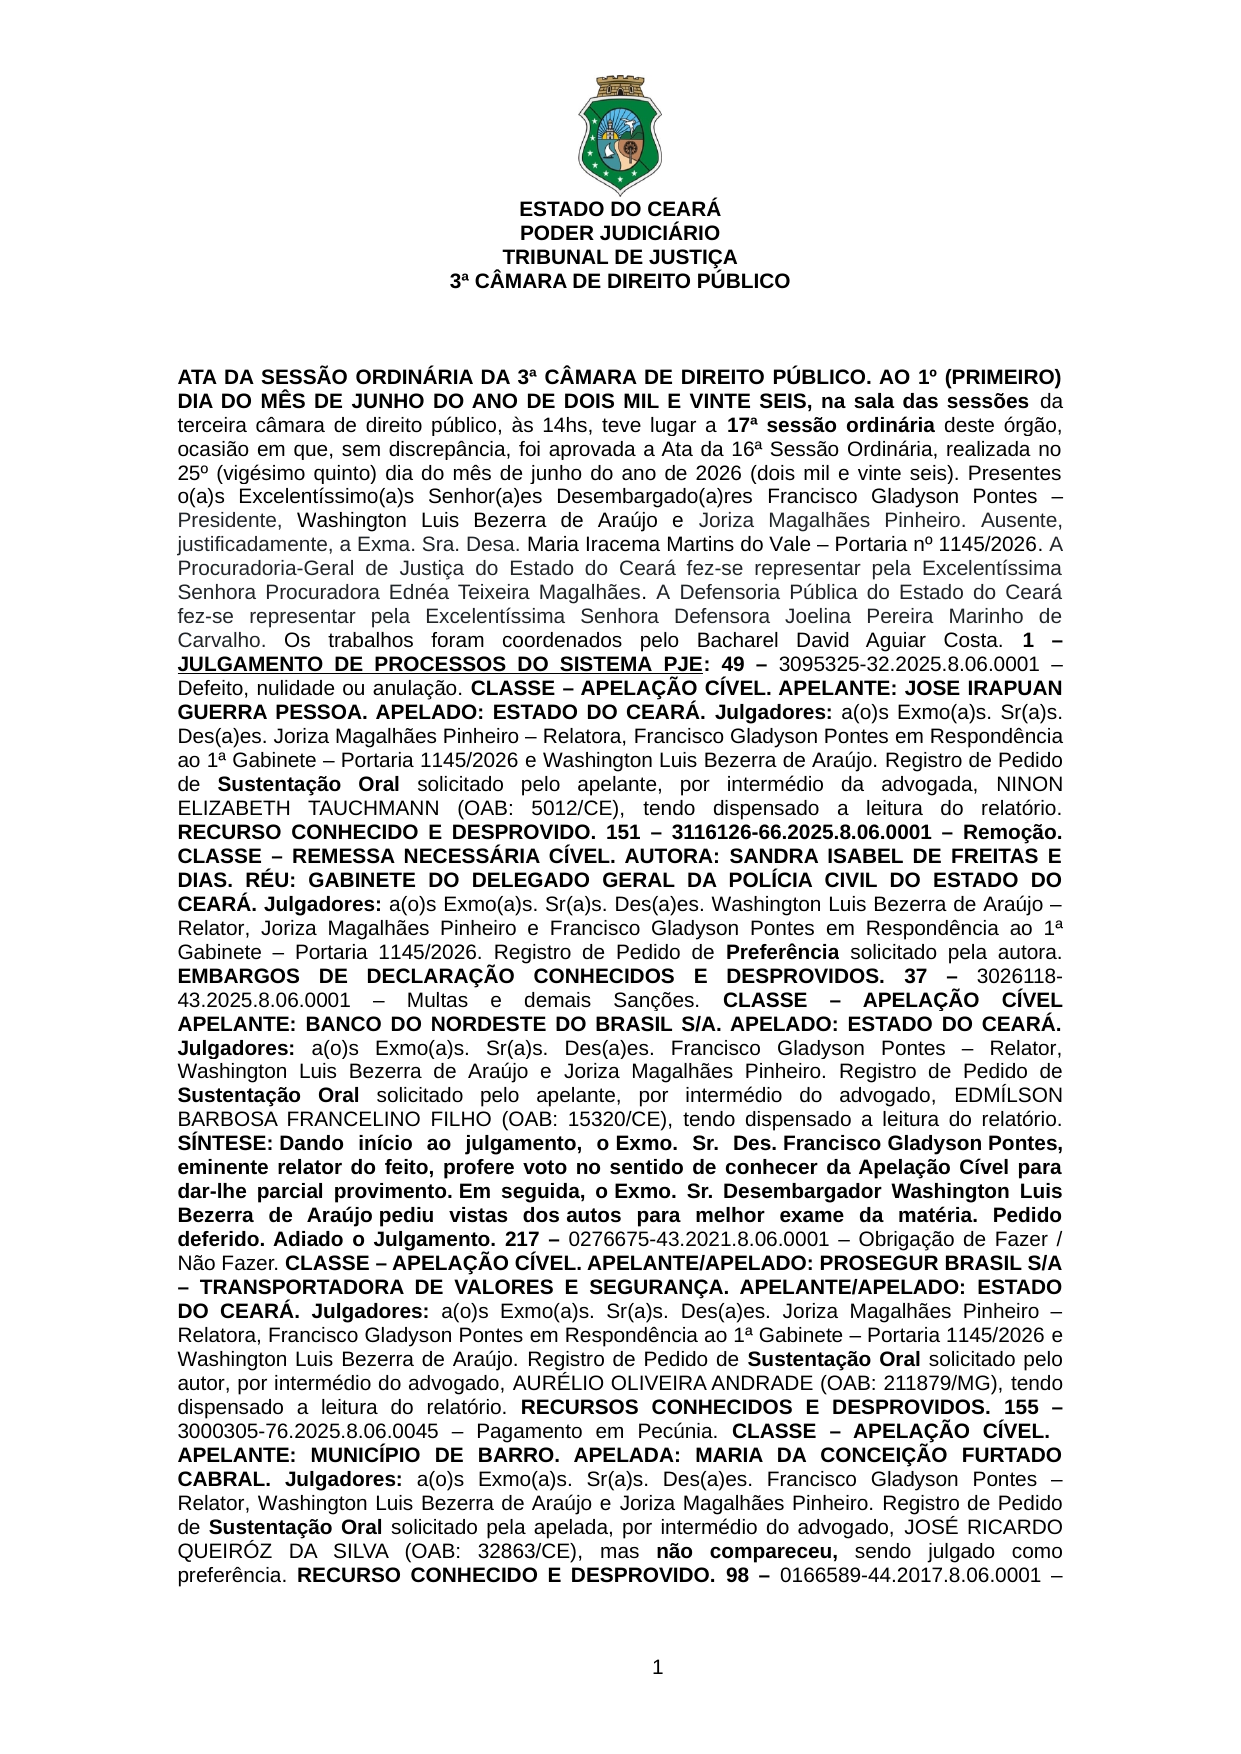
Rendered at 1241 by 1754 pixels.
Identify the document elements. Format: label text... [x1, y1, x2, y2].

text ATA DA SESSÃO ORDINÁRIA DA 3ª CÂMARA DE DIREITO PÚBLICO. AO 1º (PRIMEIRO) DIA DO MÊS DE JUNHO DO ANO DE DOIS MIL E VINTE SEIS, na sala das sessões da terceira câmara de direito público, às 14hs, teve lugar a 17ª sessão ordinária deste órgão, ocasião em que, sem discrepância, foi aprovada a Ata da 16ª Sessão Ordinária, realizada no 25º (vigésimo quinto) dia do mês de junho do ano de 2026 (dois mil e vinte seis). Presentes o(a)s Excelentíssimo(a)s Senhor(a)es Desembargado(a)res Francisco Gladyson Pontes – Presidente, Washington Luis Bezerra de Araújo e Joriza Magalhães Pinheiro. Ausente, justificadamente, a Exma. Sra. Desa. Maria Iracema Martins do Vale – Portaria nº 1145/2026. A Procuradoria-Geral de Justiça do Estado do Ceará fez-se representar pela Excelentíssima Senhora Procuradora Ednéa Teixeira Magalhães. A Defensoria Pública do Estado do Ceará fez-se representar pela Excelentíssima Senhora Defensora Joelina Pereira Marinho de Carvalho. Os trabalhos foram coordenados pelo Bacharel David Aguiar Costa. 1 – JULGAMENTO DE PROCESSOS DO SISTEMA PJE: 49 – 3095325-32.2025.8.06.0001 – Defeito, nulidade ou anulação. CLASSE – APELAÇÃO CÍVEL. APELANTE: JOSE IRAPUAN GUERRA PESSOA. APELADO: ESTADO DO CEARÁ. Julgadores: a(o)s Exmo(a)s. Sr(a)s. Des(a)es. Joriza Magalhães Pinheiro – Relatora, Francisco Gladyson Pontes em Respondência ao 1ª Gabinete – Portaria 1145/2026 e Washington Luis Bezerra de Araújo. Registro de Pedido de Sustentação Oral solicitado pelo apelante, por intermédio da advogada, NINON ELIZABETH TAUCHMANN (OAB: 5012/CE), tendo dispensado a leitura do relatório. RECURSO CONHECIDO E DESPROVIDO. 151 – 3116126-66.2025.8.06.0001 – Remoção. CLASSE – REMESSA NECESSÁRIA CÍVEL. AUTORA: SANDRA ISABEL DE FREITAS E DIAS. RÉU: GABINETE DO DELEGADO GERAL DA POLÍCIA CIVIL DO ESTADO DO CEARÁ. Julgadores: a(o)s Exmo(a)s. Sr(a)s. Des(a)es. Washington Luis Bezerra de Araújo – Relator, Joriza Magalhães Pinheiro e Francisco Gladyson Pontes em Respondência ao 1ª Gabinete – Portaria 1145/2026. Registro de Pedido de Preferência solicitado pela autora. EMBARGOS DE DECLARAÇÃO CONHECIDOS E DESPROVIDOS. 37 – 3026118-43.2025.8.06.0001 – Multas e demais Sanções. CLASSE – APELAÇÃO CÍVEL APELANTE: BANCO DO NORDESTE DO BRASIL S/A. APELADO: ESTADO DO CEARÁ. Julgadores: a(o)s Exmo(a)s. Sr(a)s. Des(a)es. Francisco Gladyson Pontes – Relator, Washington Luis Bezerra de Araújo e Joriza Magalhães Pinheiro. Registro de Pedido de Sustentação Oral solicitado pelo apelante, por intermédio do advogado, EDMÍLSON BARBOSA FRANCELINO FILHO (OAB: 15320/CE), tendo dispensado a leitura do relatório. SÍNTESE: Dando início ao julgamento, o Exmo. Sr. Des. Francisco Gladyson Pontes, eminente relator do feito, profere voto no sentido de conhecer da Apelação Cível para dar-lhe parcial provimento. Em seguida, o Exmo. Sr. Desembargador Washington Luis Bezerra de Araújo pediu vistas dos autos para melhor exame da matéria. Pedido deferido. Adiado o Julgamento. 217 – 0276675-43.2021.8.06.0001 – Obrigação de Fazer / Não Fazer. CLASSE – APELAÇÃO CÍVEL. APELANTE/APELADO: PROSEGUR BRASIL S/A – TRANSPORTADORA DE VALORES E SEGURANÇA. APELANTE/APELADO: ESTADO DO CEARÁ. Julgadores: a(o)s Exmo(a)s. Sr(a)s. Des(a)es. Joriza Magalhães Pinheiro – Relatora, Francisco Gladyson Pontes em Respondência ao 1ª Gabinete – Portaria 1145/2026 e Washington Luis Bezerra de Araújo. Registro de Pedido de Sustentação Oral solicitado pelo autor, por intermédio do advogado, AURÉLIO OLIVEIRA ANDRADE (OAB: 211879/MG), tendo dispensado a leitura do relatório. RECURSOS CONHECIDOS E DESPROVIDOS. 155 – 3000305-76.2025.8.06.0045 – Pagamento em Pecúnia. CLASSE – APELAÇÃO CÍVEL. APELANTE: MUNICÍPIO DE BARRO. APELADA: MARIA DA CONCEIÇÃO FURTADO CABRAL. Julgadores: a(o)s Exmo(a)s. Sr(a)s. Des(a)es. Francisco Gladyson Pontes – Relator, Washington Luis Bezerra de Araújo e Joriza Magalhães Pinheiro. Registro de Pedido de Sustentação Oral solicitado pela apelada, por intermédio do advogado, JOSÉ RICARDO QUEIRÓZ DA SILVA (OAB: 32863/CE), mas não compareceu, sendo julgado como preferência. RECURSO CONHECIDO E DESPROVIDO. 98 – 0166589-44.2017.8.06.0001 – [177, 364, 1063, 1586]
picture [578, 75, 663, 197]
text 3ª CÂMARA DE DIREITO PÚBLICO [177, 269, 1063, 293]
text TRIBUNAL DE JUSTIÇA [177, 245, 1063, 269]
text PODER JUDICIÁRIO [177, 221, 1063, 245]
text ESTADO DO CEARÁ [177, 197, 1063, 221]
